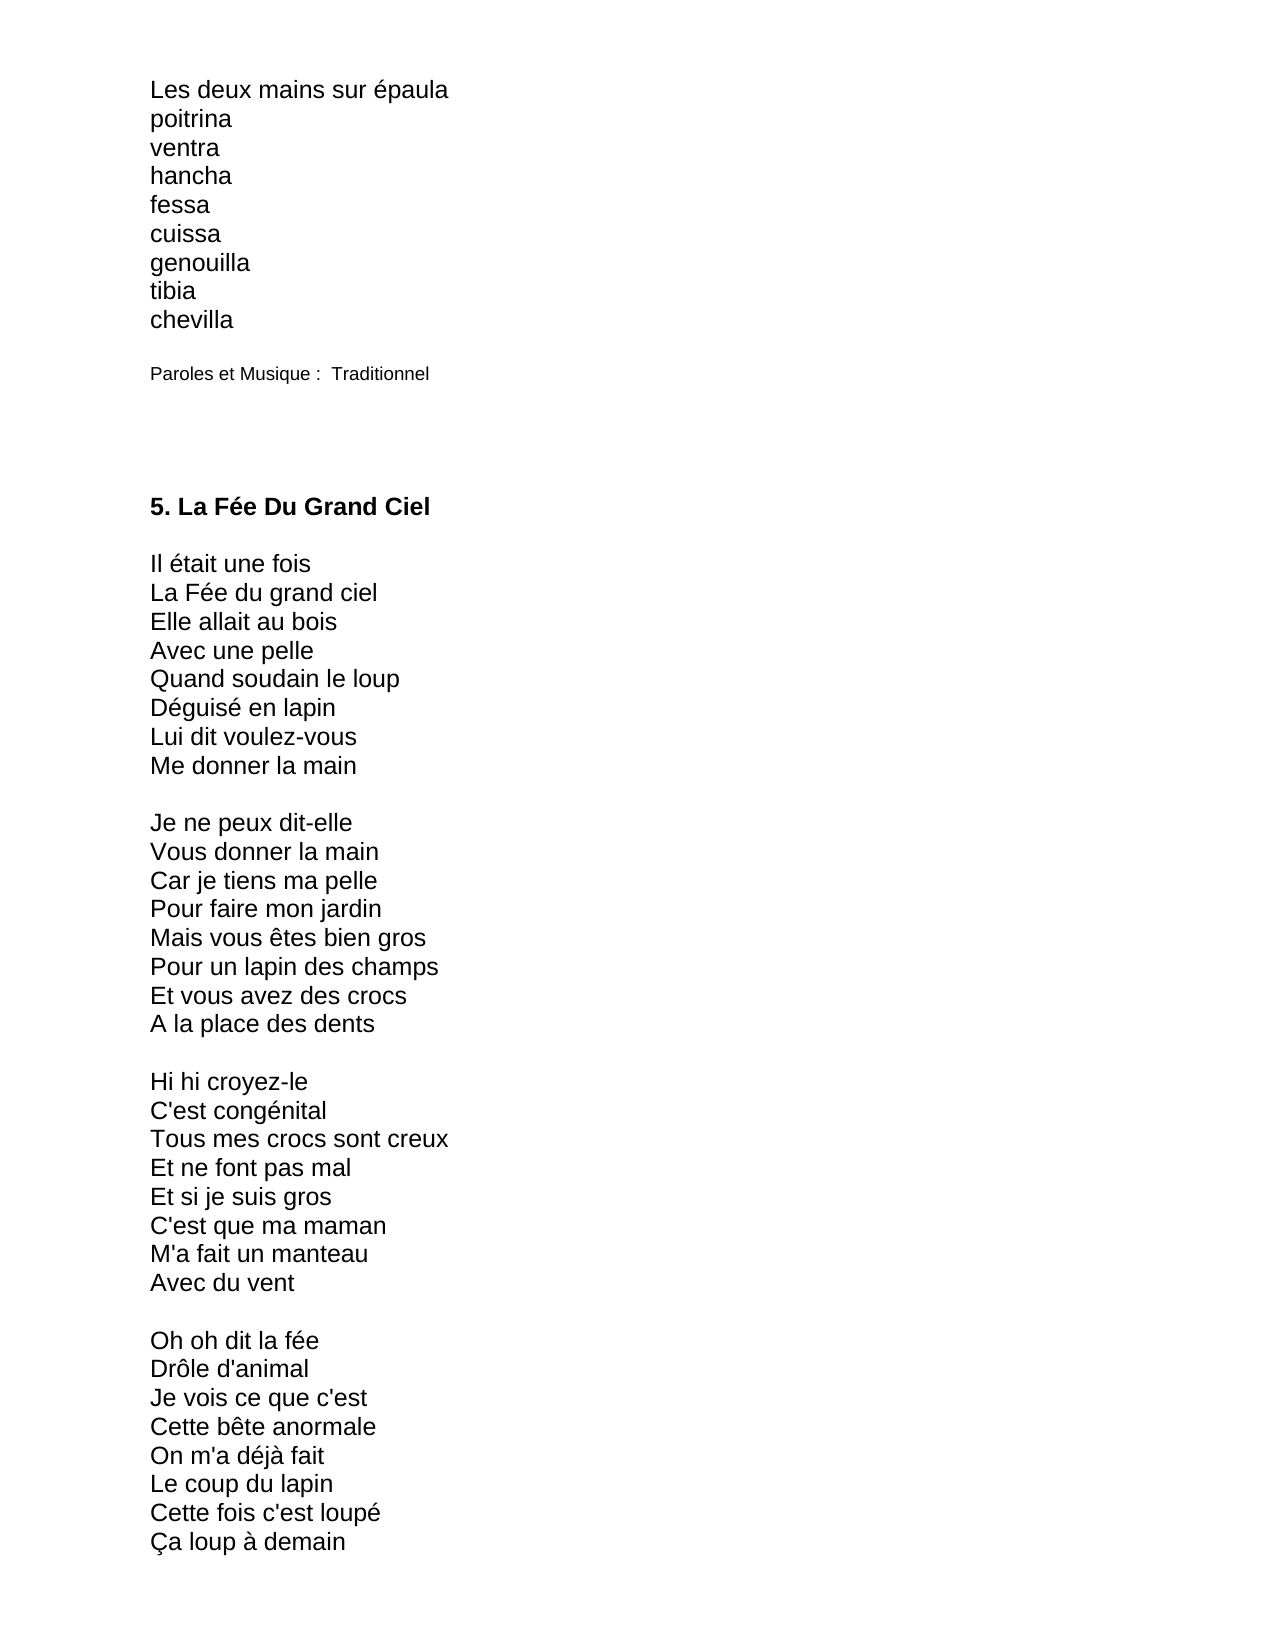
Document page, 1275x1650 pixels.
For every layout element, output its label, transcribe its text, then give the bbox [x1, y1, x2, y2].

text Le coup du lapin [150, 1469, 1125, 1498]
text Lui dit voulez-vous [150, 722, 1125, 751]
text Les deux mains sur épaula [150, 75, 1125, 104]
text ventra [150, 132, 1125, 161]
text Drôle d'animal [150, 1354, 1125, 1383]
text chevilla [150, 305, 1125, 334]
text C'est que ma maman [150, 1211, 1125, 1239]
text cuissa [150, 219, 1125, 247]
text Et si je suis gros [150, 1182, 1125, 1211]
text Avec une pelle [150, 636, 1125, 664]
text C'est congénital [150, 1096, 1125, 1124]
text Vous donner la main [150, 837, 1125, 866]
text tibia [150, 276, 1125, 305]
text Quand soudain le loup [150, 664, 1125, 693]
text Avec du vent [150, 1268, 1125, 1297]
text hancha [150, 161, 1125, 190]
text Pour faire mon jardin [150, 894, 1125, 923]
text Pour un lapin des champs [150, 952, 1125, 981]
text Hi hi croyez-le [150, 1067, 1125, 1096]
text Déguisé en lapin [150, 693, 1125, 722]
text Je vois ce que c'est [150, 1383, 1125, 1412]
text Et vous avez des crocs [150, 981, 1125, 1009]
text On m'a déjà fait [150, 1441, 1125, 1469]
text Tous mes crocs sont creux [150, 1124, 1125, 1153]
text M'a fait un manteau [150, 1239, 1125, 1268]
text A la place des dents [150, 1009, 1125, 1038]
text Paroles et Musique : Traditionnel [150, 362, 1125, 384]
text Me donner la main [150, 751, 1125, 779]
text Il était une fois [150, 549, 1125, 578]
text Cette fois c'est loupé [150, 1498, 1125, 1527]
text Oh oh dit la fée [150, 1326, 1125, 1354]
text La Fée du grand ciel [150, 578, 1125, 607]
text Cette bête anormale [150, 1412, 1125, 1441]
text Et ne font pas mal [150, 1153, 1125, 1182]
text Ça loup à demain [150, 1527, 1125, 1556]
text Mais vous êtes bien gros [150, 923, 1125, 952]
text fessa [150, 190, 1125, 219]
text Car je tiens ma pelle [150, 866, 1125, 894]
text poitrina [150, 104, 1125, 132]
text genouilla [150, 247, 1125, 276]
text 5. La Fée Du Grand Ciel [150, 492, 1125, 521]
text Je ne peux dit-elle [150, 808, 1125, 837]
text Elle allait au bois [150, 607, 1125, 636]
